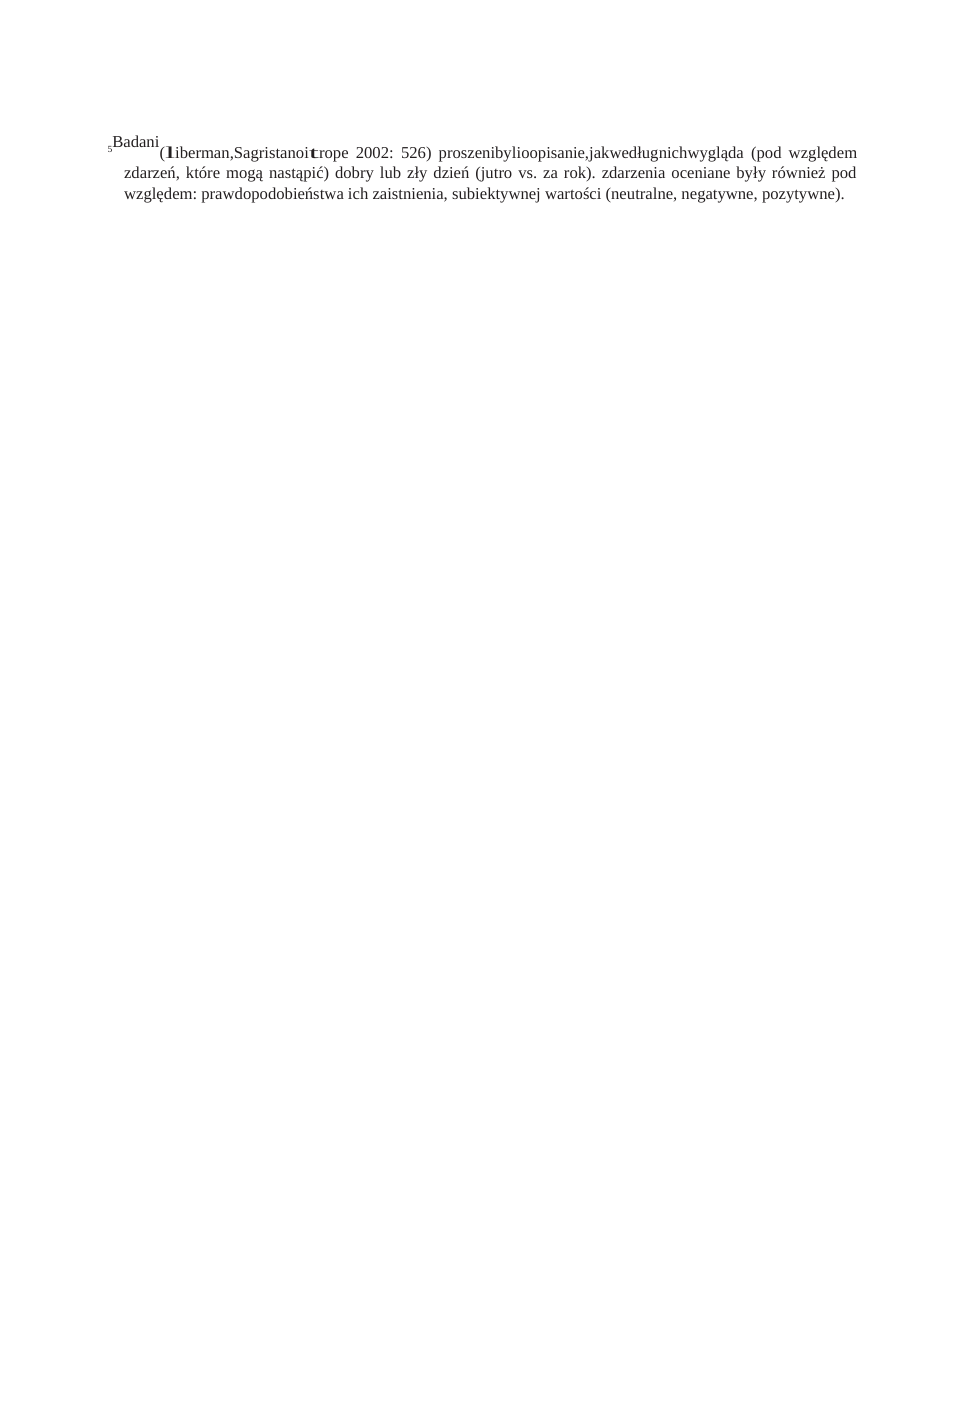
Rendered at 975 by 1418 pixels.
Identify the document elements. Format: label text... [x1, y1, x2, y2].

text 5Badani(liberman,Sagristanoitrope 2002: 526) proszenibylioopisanie,jakwedługnichwygląda (pod względem zdarzeń, które mogą nastąpić) dobry lub zły dzień (jutro vs. za rok). zdarzenia oceniane były również pod względem: prawdopodobieństwa ich zaistnienia, subiektywnej wartości (neutralne, negatywne, pozytywne). [107, 132, 857, 203]
